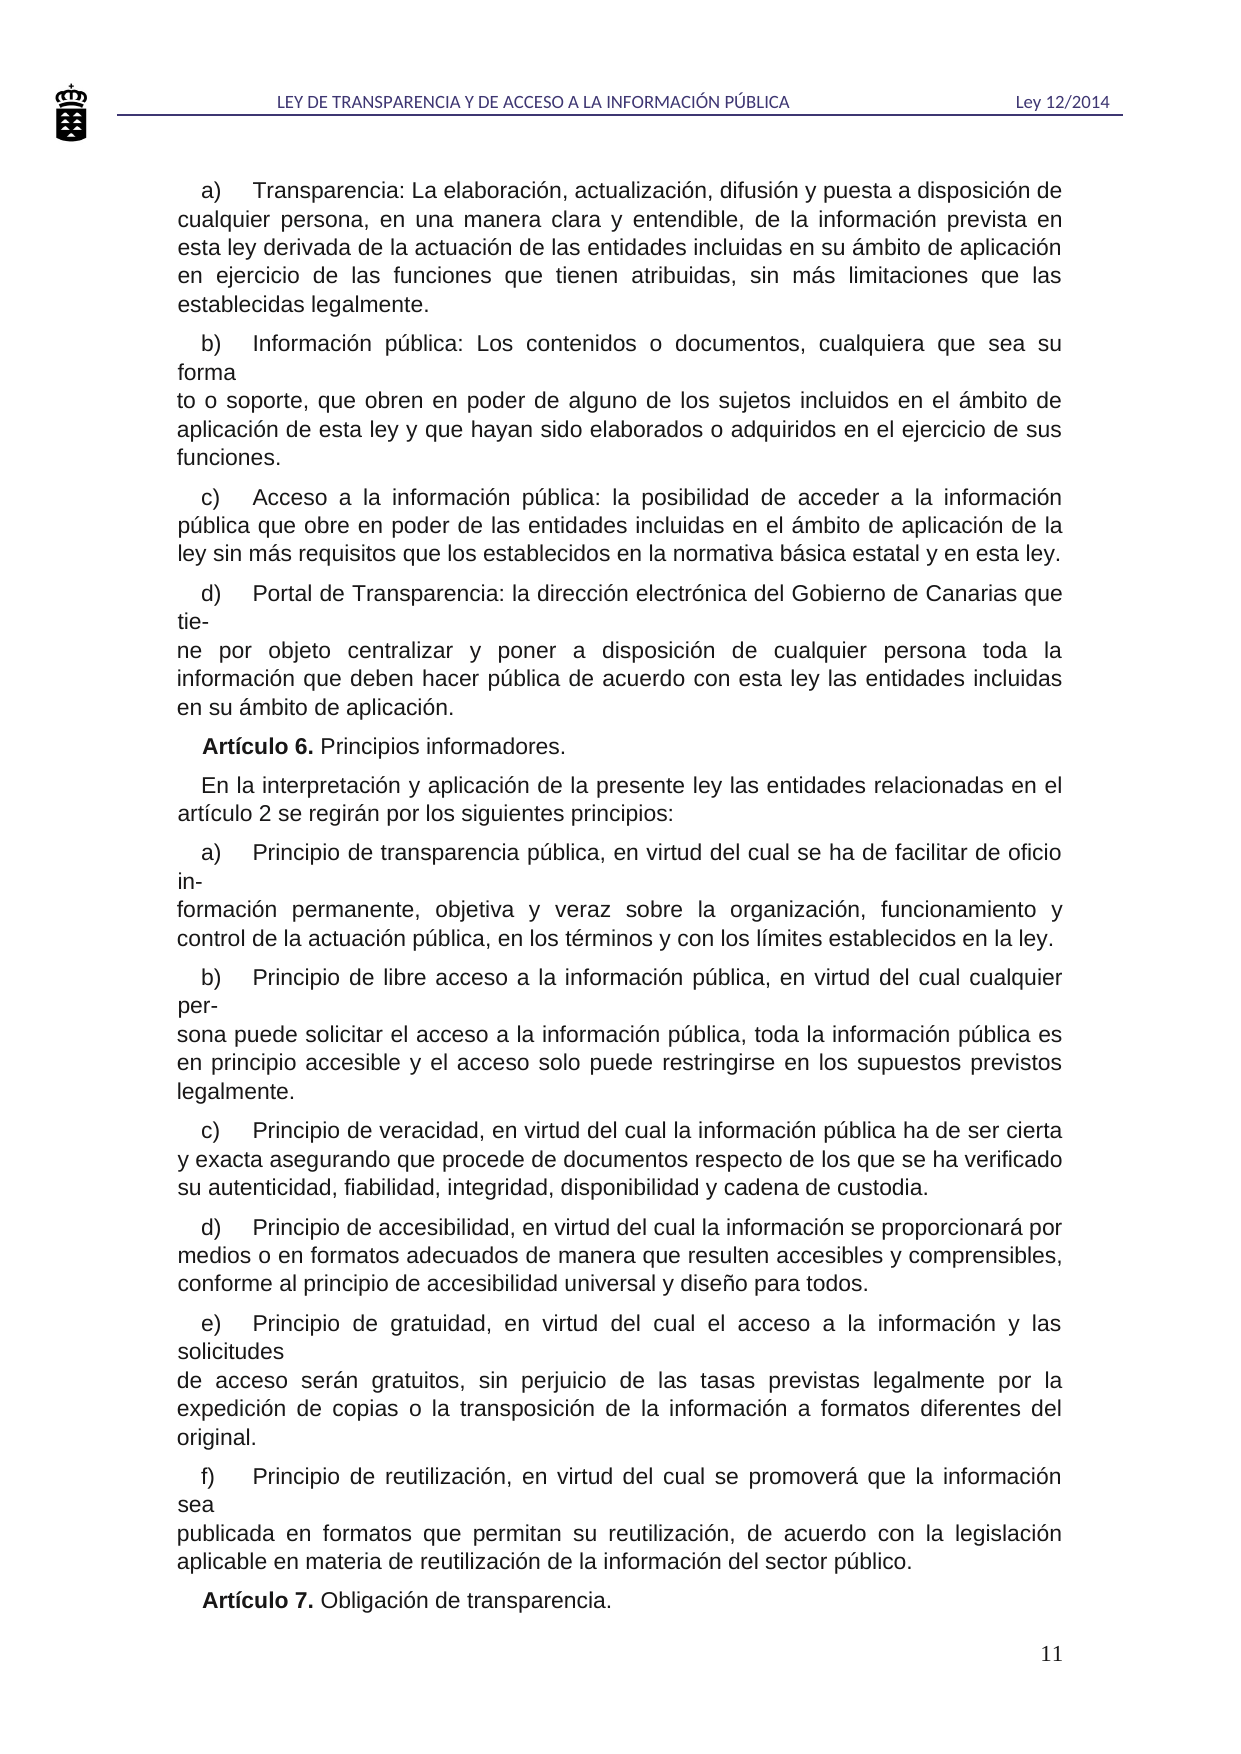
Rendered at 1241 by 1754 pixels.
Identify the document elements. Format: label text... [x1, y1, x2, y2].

text sona puede solicitar el acceso a la información pública, toda la información pública es en principio accesible y el acceso solo puede restringirse en los supuestos previstos legalmente. [177, 1021, 1063, 1104]
text Artículo 7. Obligación de transparencia. [202, 1587, 1063, 1614]
text ne por objeto centralizar y poner a disposición de cualquier persona toda la información que deben hacer pública de acuerdo con esta ley las entidades incluidas en su ámbito de aplicación. [177, 637, 1063, 720]
list Principio de gratuidad, en virtud del cual el acceso a la información y las solicitudes [177, 1310, 1063, 1364]
text formación permanente, objetiva y veraz sobre la organización, funcionamiento y control de la actuación pública, en los términos y con los límites establecidos en la ley. [177, 896, 1063, 951]
list Información pública: Los contenidos o documentos, cualquiera que sea su forma [177, 330, 1063, 385]
list Principio de libre acceso a la información pública, en virtud del cual cualquier per- [177, 964, 1063, 1019]
list Portal de Transparencia: la dirección electrónica del Gobierno de Canarias que tie- [177, 580, 1063, 634]
text En la interpretación y aplicación de la presente ley las entidades relacionadas en el artículo 2 se regirán por los siguientes principios: [177, 772, 1063, 826]
list Principio de veracidad, en virtud del cual la información pública ha de ser cierta y exacta asegurando que procede de documentos respecto de los que se ha verificado su autenticidad, fiabilidad, integridad, disponibilidad y cadena de custodia. [177, 1117, 1063, 1200]
list Transparencia: La elaboración, actualización, difusión y puesta a disposición de cualquier persona, en una manera clara y entendible, de la información prevista en esta ley derivada de la actuación de las entidades incluidas en su ámbito de aplicación en ejercicio de las funciones que tienen atribuidas, sin más limitaciones que las establecidas legalmente. [177, 177, 1063, 317]
list Principio de transparencia pública, en virtud del cual se ha de facilitar de oficio in- [177, 839, 1063, 894]
text Artículo 6. Principios informadores. [202, 733, 1063, 759]
text publicada en formatos que permitan su reutilización, de acuerdo con la legislación aplicable en materia de reutilización de la información del sector público. [177, 1520, 1063, 1574]
text to o soporte, que obren en poder de alguno de los sujetos incluidos en el ámbito de aplicación de esta ley y que hayan sido elaborados o adquiridos en el ejercicio de sus funciones. [177, 387, 1063, 470]
list Principio de reutilización, en virtud del cual se promoverá que la información sea [177, 1463, 1063, 1518]
list Principio de accesibilidad, en virtud del cual la información se proporcionará por medios o en formatos adecuados de manera que resulten accesibles y comprensibles, conforme al principio de accesibilidad universal y diseño para todos. [177, 1213, 1063, 1297]
text de acceso serán gratuitos, sin perjuicio de las tasas previstas legalmente por la expedición de copias o la transposición de la información a formatos diferentes del original. [177, 1367, 1063, 1450]
list Acceso a la información pública: la posibilidad de acceder a la información pública que obre en poder de las entidades incluidas en el ámbito de aplicación de la ley sin más requisitos que los establecidos en la normativa básica estatal y en esta ley. [177, 483, 1063, 567]
